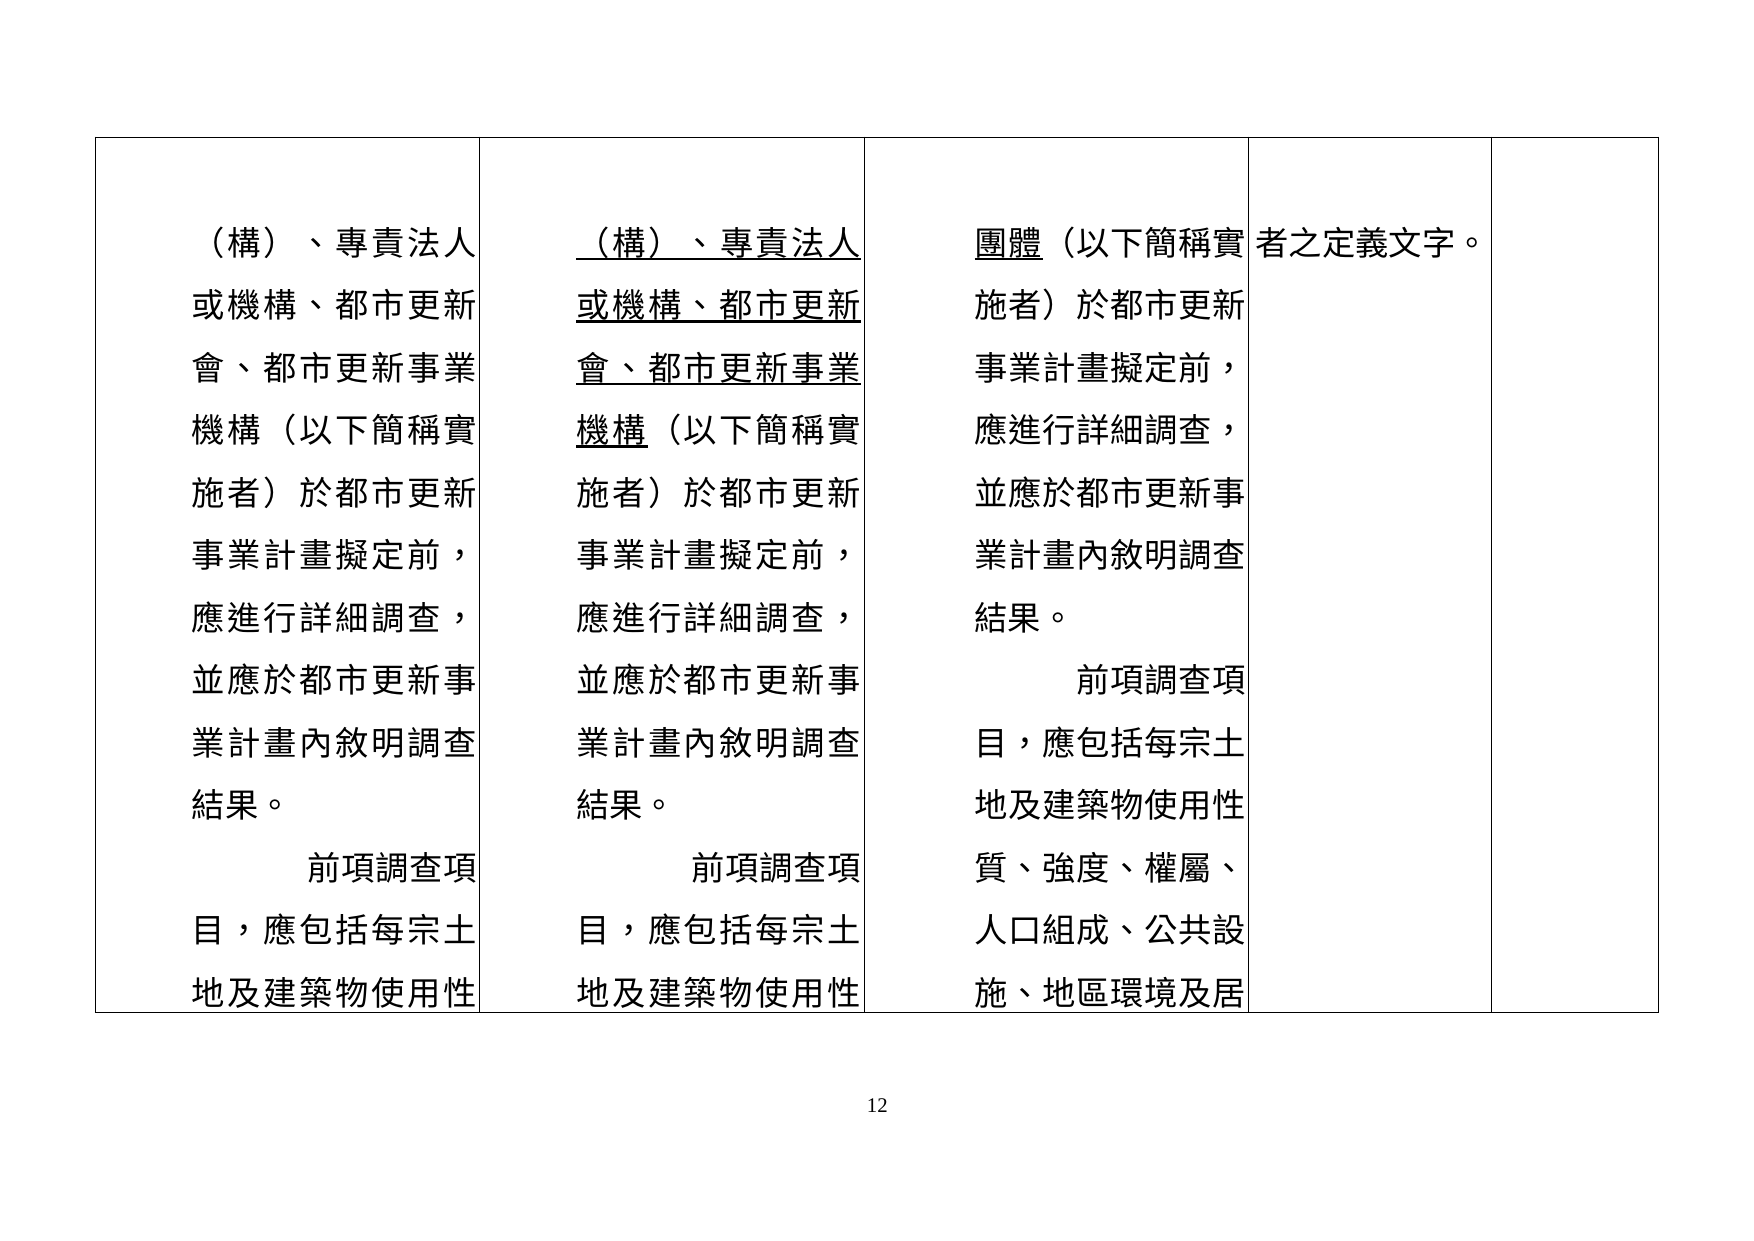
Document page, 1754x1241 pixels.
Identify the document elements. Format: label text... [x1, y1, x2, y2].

table_cell （構）、專責法人或機構、都市更新會、都市更新事業機構（以下簡稱實施者）於都市更新事業計畫擬定前，應進行詳細調查，並應於都市更新事業計畫內敘明調查結果。 前項調查項目，應包括每宗土地及建築物使用性 [96, 138, 479, 1012]
table_cell （構）、專責法人或機構、都市更新會、都市更新事業機構（以下簡稱實施者）於都市更新事業計畫擬定前，應進行詳細調查，並應於都市更新事業計畫內敘明調查結果。 前項調查項目，應包括每宗土地及建築物使用性 [480, 138, 864, 1012]
table_cell 者之定義文字。 [1249, 138, 1491, 1012]
table_cell [1492, 138, 1658, 1012]
table_cell 團體（以下簡稱實施者）於都市更新事業計畫擬定前，應進行詳細調查，並應於都市更新事業計畫內敘明調查結果。 前項調查項目，應包括每宗土地及建築物使用性質、強度、權屬、人口組成、公共設施、地區環境及居 [865, 138, 1248, 1012]
